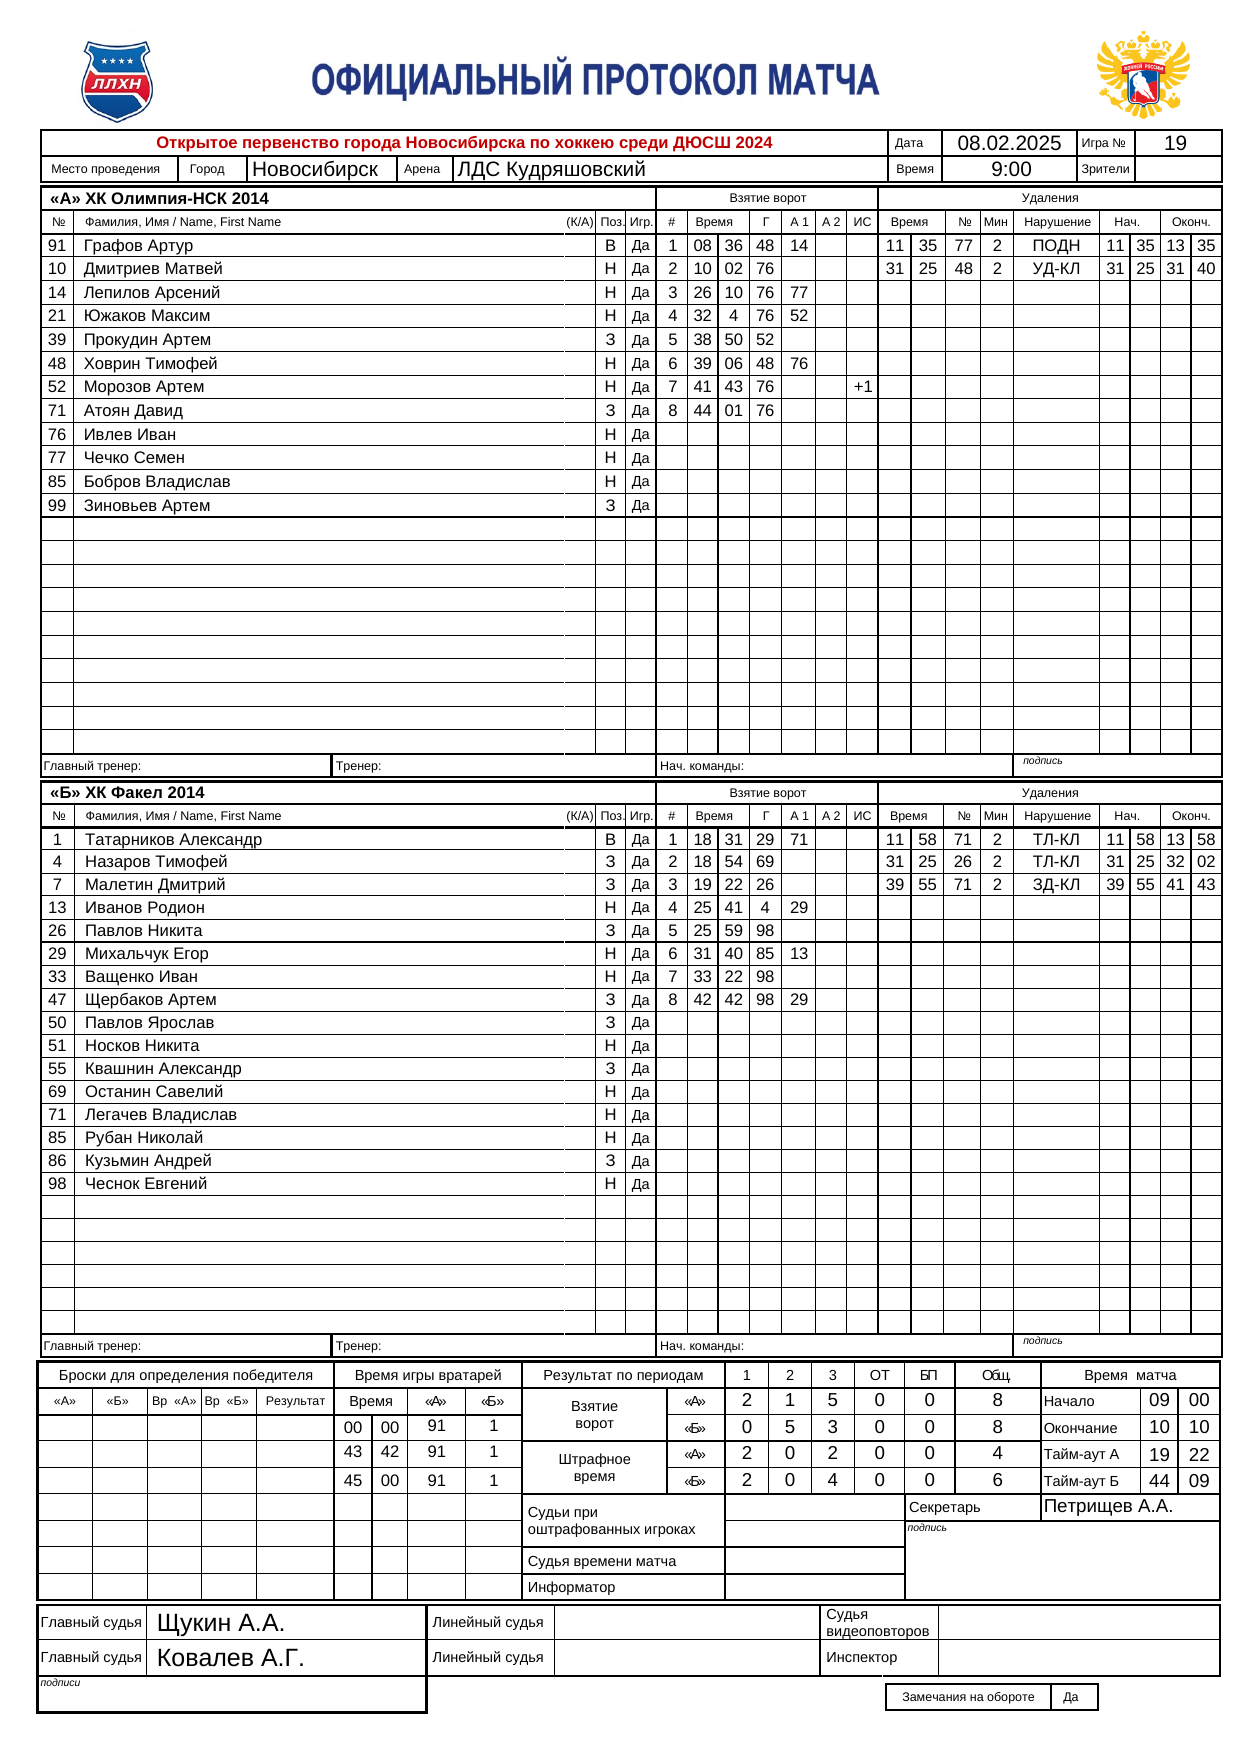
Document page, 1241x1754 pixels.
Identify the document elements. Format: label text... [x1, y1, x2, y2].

table_cell [1131, 518, 1160, 540]
table_cell [1192, 565, 1221, 587]
table_cell 39 [1100, 874, 1129, 895]
table_cell Время [879, 805, 943, 826]
table_cell [719, 659, 749, 682]
table_cell 0 [726, 1415, 768, 1440]
table_cell [912, 966, 943, 987]
table_cell [596, 636, 625, 658]
table_cell [39, 1441, 92, 1467]
table_cell [719, 730, 749, 753]
table_cell Иванов Родион [75, 896, 564, 918]
table_cell [719, 1150, 749, 1172]
table_cell [596, 612, 625, 634]
table_cell [565, 850, 595, 872]
table_cell 1 [42, 829, 74, 849]
table_cell [750, 1058, 781, 1079]
table_cell [782, 659, 815, 682]
table_cell Н [596, 1104, 625, 1126]
table_cell [688, 541, 717, 564]
table_cell [726, 1575, 904, 1599]
table_cell Зрители [1078, 157, 1134, 181]
table_cell [816, 707, 846, 729]
table_cell 59 [719, 920, 749, 941]
table_cell «Б » [466, 1389, 521, 1413]
table_cell [944, 1265, 980, 1287]
table_cell [657, 612, 687, 634]
table_cell [1192, 659, 1221, 682]
table_cell [946, 281, 980, 303]
table_cell [565, 281, 595, 303]
table_cell [816, 896, 846, 918]
table_cell [782, 399, 815, 422]
table_cell [1161, 352, 1190, 374]
table_cell [879, 966, 910, 987]
table_cell Н [596, 966, 625, 987]
table_cell [1161, 305, 1190, 327]
table_cell Ващенко Иван [75, 966, 564, 987]
table_cell [1161, 423, 1190, 445]
table_cell [1131, 612, 1160, 634]
table_cell [782, 636, 815, 658]
table_cell [408, 1547, 465, 1573]
table_cell (К/А) [565, 805, 595, 826]
table_header Общ. [956, 1363, 1040, 1387]
table_cell [816, 829, 846, 849]
table_cell [1100, 966, 1129, 987]
table_cell Ивлев Иван [74, 423, 564, 445]
table_cell [1131, 1173, 1160, 1195]
table_cell 98 [750, 989, 781, 1011]
table_cell [565, 446, 595, 469]
table_cell Н [596, 352, 625, 374]
table_cell 18 [688, 829, 717, 849]
table_cell [1100, 1265, 1129, 1287]
table_cell [719, 1219, 749, 1241]
table_cell 35 [1192, 235, 1221, 256]
table_cell [565, 588, 595, 611]
table_cell 91 [408, 1468, 465, 1493]
table_cell 3 [812, 1415, 854, 1440]
table_cell Вр «Б» [202, 1389, 256, 1413]
table_cell [657, 446, 687, 469]
table_cell [847, 1150, 877, 1172]
table_cell Ховрин Тимофей [74, 352, 564, 374]
table_cell [879, 399, 910, 422]
table_cell [1192, 1104, 1221, 1126]
table_cell Главный тренер: [42, 1335, 330, 1356]
table_cell [1100, 1104, 1129, 1126]
table_cell 13 [782, 943, 815, 964]
table_header Удаления [879, 783, 1221, 803]
table_cell [657, 636, 687, 658]
table_cell [816, 1012, 846, 1033]
table_cell 36 [719, 235, 749, 256]
table_cell [1014, 352, 1099, 374]
table_cell 31 [1100, 257, 1129, 280]
table_cell Окончание [1042, 1415, 1140, 1440]
table_cell [1161, 470, 1190, 493]
table_cell Г [750, 805, 781, 826]
table_cell [1161, 588, 1190, 611]
table_cell [42, 707, 73, 729]
table_cell 4 [657, 896, 687, 918]
table_cell [1131, 1196, 1160, 1218]
table_cell З [596, 920, 625, 941]
table_cell 09 [1141, 1389, 1177, 1413]
table_cell [912, 1150, 943, 1172]
table_cell [1100, 636, 1129, 658]
table_cell [912, 281, 945, 303]
table_cell [939, 1640, 1219, 1675]
table_cell 09 [1179, 1468, 1219, 1493]
table_cell [657, 1104, 687, 1126]
table_cell 41 [719, 896, 749, 918]
table_cell [750, 636, 781, 658]
table_cell [1014, 518, 1099, 540]
table_cell [1161, 659, 1190, 682]
table_cell «Б» [668, 1468, 724, 1493]
table_cell [816, 328, 846, 351]
table_cell [657, 1012, 687, 1033]
table_cell 14 [782, 235, 815, 256]
table_cell [912, 1311, 943, 1333]
table_cell [565, 235, 595, 256]
table_header Удаления [879, 188, 1221, 209]
table_cell 25 [912, 257, 945, 280]
table_cell [750, 1196, 781, 1218]
table_cell [1014, 399, 1099, 422]
table_cell [1192, 1242, 1221, 1264]
table_cell [912, 920, 943, 941]
table_cell [981, 494, 1013, 516]
table_cell [565, 352, 595, 374]
table_cell [1136, 157, 1221, 181]
table_cell Нач. команды: [657, 1335, 1012, 1356]
table_cell 21 [42, 305, 73, 327]
table_cell [782, 1012, 815, 1033]
table_cell «А» [668, 1389, 724, 1413]
table_cell [657, 541, 687, 564]
table_cell [626, 565, 655, 587]
table_cell [596, 1311, 625, 1333]
table_cell Информатор [523, 1575, 724, 1599]
table_cell А 2 [816, 211, 846, 233]
table_cell [688, 659, 717, 682]
table_cell [1100, 446, 1129, 469]
table_cell З [596, 328, 625, 351]
table_cell [1014, 1265, 1099, 1287]
table_cell 0 [855, 1415, 904, 1440]
table_cell [946, 683, 980, 706]
table_cell [657, 1173, 687, 1195]
table_cell [981, 541, 1013, 564]
table_cell А 1 [782, 211, 815, 233]
table_cell [847, 943, 877, 964]
table_cell 32 [688, 305, 717, 327]
table_cell [688, 707, 717, 729]
table_cell [688, 1058, 717, 1079]
table_cell [847, 305, 877, 327]
table_cell [719, 1127, 749, 1149]
table_cell [565, 565, 595, 587]
table_cell 0 [905, 1442, 954, 1467]
table_cell 47 [42, 989, 74, 1011]
table_cell [466, 1547, 521, 1573]
table_cell Г [750, 211, 781, 233]
table_cell [981, 989, 1013, 1011]
table_header 3 [812, 1363, 854, 1387]
table_cell Чечко Семен [74, 446, 564, 469]
table_cell [944, 920, 980, 941]
table_cell [202, 1547, 256, 1573]
table_cell [202, 1521, 256, 1546]
table_cell 08 [688, 235, 717, 256]
table_cell 25 [1131, 257, 1160, 280]
table_cell Кузьмин Андрей [75, 1150, 564, 1172]
table_cell Да [626, 1173, 655, 1195]
table_cell 29 [782, 896, 815, 918]
table_cell ЛДС Кудряшовский [454, 157, 887, 181]
table_cell [626, 1265, 655, 1287]
table_cell Да [626, 874, 655, 895]
table_cell [944, 896, 980, 918]
table_cell [719, 1265, 749, 1287]
table_cell 40 [1192, 257, 1221, 280]
table_cell [1161, 1150, 1190, 1172]
table_cell Мин [981, 211, 1013, 233]
table_cell [912, 305, 945, 327]
table_cell 26 [42, 920, 74, 941]
table_cell [750, 730, 781, 753]
table_cell [1100, 399, 1129, 422]
table_cell [816, 565, 846, 587]
table_cell 4 [812, 1468, 854, 1493]
table_cell [1161, 707, 1190, 729]
table_cell [1131, 1242, 1160, 1264]
table_cell Михальчук Егор [75, 943, 564, 964]
table_cell 55 [1131, 874, 1160, 895]
table_cell [1131, 328, 1160, 351]
table_cell 58 [1192, 829, 1221, 849]
table_cell 13 [1161, 235, 1190, 256]
table_cell [879, 1150, 910, 1172]
table_cell 11 [879, 235, 910, 256]
table_cell подписи [39, 1677, 425, 1711]
table_cell 71 [944, 874, 980, 895]
table_cell 76 [750, 257, 781, 280]
table_cell Прокудин Артем [74, 328, 564, 351]
table_cell [912, 518, 945, 540]
table_cell [565, 1242, 595, 1264]
table_cell 85 [750, 943, 781, 964]
table_cell 26 [688, 281, 717, 303]
table_cell 39 [688, 352, 717, 374]
table_cell [148, 1441, 201, 1467]
table_cell Н [596, 896, 625, 918]
table_cell 76 [750, 305, 781, 327]
table_cell [981, 707, 1013, 729]
table_cell [912, 683, 945, 706]
table_cell [750, 683, 781, 706]
table_cell [816, 874, 846, 895]
table_cell [782, 1219, 815, 1241]
table_cell [981, 423, 1013, 445]
table_cell [847, 874, 877, 895]
table_cell [1014, 588, 1099, 611]
table_cell 2 [981, 874, 1013, 895]
table_cell [944, 1058, 980, 1079]
table_cell [847, 829, 877, 849]
table_cell [981, 305, 1013, 327]
table_cell [626, 659, 655, 682]
table_cell 42 [688, 989, 717, 1011]
table_cell [657, 707, 687, 729]
table_cell [847, 446, 877, 469]
table_cell [879, 1104, 910, 1126]
table_cell [879, 1242, 910, 1264]
table_cell [750, 565, 781, 587]
table_cell [1100, 1058, 1129, 1079]
table_cell 43 [719, 376, 749, 398]
table_cell [879, 328, 910, 351]
table_cell 99 [42, 494, 73, 516]
table_cell 10 [719, 281, 749, 303]
table_cell [912, 588, 945, 611]
table_cell Да [626, 235, 655, 256]
table_cell Фамилия, Имя / Name, First Name [75, 805, 565, 826]
table_cell [1014, 896, 1099, 918]
table_cell 7 [657, 376, 687, 398]
table_cell Назаров Тимофей [75, 850, 564, 872]
table_cell [1192, 494, 1221, 516]
table_cell [42, 518, 73, 540]
table_cell [912, 1104, 943, 1126]
table_cell [816, 1288, 846, 1310]
table_cell [847, 920, 877, 941]
table_cell [688, 1288, 717, 1310]
table_cell [782, 494, 815, 516]
table_cell Да [626, 829, 655, 849]
table_cell [1161, 966, 1190, 987]
table_cell [981, 1058, 1013, 1079]
table_cell 52 [782, 305, 815, 327]
table_cell [148, 1468, 201, 1493]
table_cell [912, 470, 945, 493]
table_cell [879, 518, 910, 540]
table_cell [879, 423, 910, 445]
table_cell [816, 683, 846, 706]
table_cell [719, 565, 749, 587]
table_cell Место проведения [42, 157, 177, 181]
table_cell [596, 1196, 625, 1218]
table_cell [847, 966, 877, 987]
table_cell [879, 352, 910, 374]
table_cell [912, 352, 945, 374]
table_cell [719, 612, 749, 634]
table_cell [596, 541, 625, 564]
table_cell [1014, 1242, 1099, 1264]
table_cell 45 [335, 1468, 371, 1493]
table_cell [946, 352, 980, 374]
table_cell [816, 541, 846, 564]
table_cell [688, 1035, 717, 1057]
table_cell Фамилия, Имя / Name, First Name [74, 211, 565, 233]
table_cell [1131, 920, 1160, 941]
table_cell [1161, 565, 1190, 587]
table_cell 00 [373, 1416, 407, 1440]
table_cell [373, 1494, 407, 1520]
table_cell [816, 257, 846, 280]
table_cell «Б» [668, 1415, 724, 1440]
table_cell [782, 612, 815, 634]
table_cell [1131, 281, 1160, 303]
table_cell [93, 1416, 147, 1440]
table_cell [944, 1311, 980, 1333]
table_cell 50 [719, 328, 749, 351]
table_cell [1161, 1127, 1190, 1149]
table_cell Н [596, 1081, 625, 1103]
table_cell [626, 612, 655, 634]
table_cell [981, 518, 1013, 540]
table_cell Н [596, 423, 625, 445]
table_cell [1014, 1196, 1099, 1218]
table_cell 1 [657, 235, 687, 256]
table_cell Да [626, 896, 655, 918]
table_cell [981, 446, 1013, 469]
table_cell [750, 541, 781, 564]
table_cell [565, 518, 595, 540]
table_cell [946, 659, 980, 682]
table_cell Да [626, 850, 655, 872]
table_cell [816, 1150, 846, 1172]
table_cell [847, 1012, 877, 1033]
table_cell [879, 376, 910, 398]
table_cell [1100, 1311, 1129, 1333]
table_cell [816, 943, 846, 964]
table_cell [816, 730, 846, 753]
table_cell [1100, 470, 1129, 493]
table_cell [946, 565, 980, 587]
table_cell [879, 1196, 910, 1218]
table_header Игра № [1078, 131, 1134, 155]
table_cell [719, 470, 749, 493]
table_cell [1192, 352, 1221, 374]
table_cell [1100, 494, 1129, 516]
table_cell Главный судья [39, 1606, 146, 1639]
table_cell [42, 1219, 74, 1241]
table_cell [1100, 1173, 1129, 1195]
table_cell [912, 730, 945, 753]
table_cell Время [688, 211, 749, 233]
table_cell Да [626, 257, 655, 280]
table_cell [719, 1081, 749, 1103]
table_cell Петрищев А.А. [1042, 1495, 1219, 1520]
table_cell 33 [688, 966, 717, 987]
table_cell 31 [1100, 850, 1129, 872]
table_cell [946, 588, 980, 611]
table_cell [981, 352, 1013, 374]
table_cell [944, 1288, 980, 1310]
table_cell [981, 659, 1013, 682]
table_cell [626, 588, 655, 611]
table_cell [596, 1288, 625, 1310]
table_cell Ковалев А.Г. [147, 1640, 425, 1675]
table_cell [74, 707, 564, 729]
table_cell [657, 565, 687, 587]
table_cell [1014, 1104, 1099, 1126]
table_cell (К/А) [565, 211, 595, 233]
table_cell Татарников Александр [75, 829, 564, 849]
table_cell [1192, 305, 1221, 327]
table_cell [847, 423, 877, 445]
table_cell [816, 1311, 846, 1333]
table_cell Линейный судья [428, 1606, 554, 1639]
table_cell [1131, 1035, 1160, 1057]
table_cell УД-КЛ [1014, 257, 1099, 280]
table_cell [879, 1058, 910, 1079]
table_cell 29 [782, 989, 815, 1011]
table_cell 43 [1192, 874, 1221, 895]
table_cell [202, 1441, 256, 1467]
table_cell 9:00 [943, 157, 1076, 181]
table_cell [1014, 281, 1099, 303]
table_cell [1014, 920, 1099, 941]
table_cell [565, 1058, 595, 1079]
table_cell [93, 1574, 147, 1599]
table_cell [726, 1548, 904, 1573]
table_cell [565, 1081, 595, 1103]
table_cell [565, 257, 595, 280]
table_cell [782, 1104, 815, 1126]
table_cell [1014, 1035, 1099, 1057]
table_cell № [42, 211, 73, 233]
table_cell [1100, 565, 1129, 587]
table_cell [42, 683, 73, 706]
table_cell [750, 1035, 781, 1057]
picture [5, 28, 1197, 129]
table_cell 76 [750, 281, 781, 303]
table_cell Время [688, 805, 749, 826]
table_cell [626, 1219, 655, 1241]
table_cell [1131, 1081, 1160, 1103]
table_cell Да [626, 966, 655, 987]
table_cell [1192, 730, 1221, 753]
table_cell [1014, 659, 1099, 682]
table_cell 02 [1192, 850, 1221, 872]
table_header «Б» ХК Факел 2014 [42, 783, 655, 803]
table_cell [596, 707, 625, 729]
table_cell [565, 541, 595, 564]
table_cell [847, 1081, 877, 1103]
table_cell [39, 1494, 92, 1520]
table_cell [1192, 636, 1221, 658]
table_cell [782, 874, 815, 895]
table_cell [657, 1035, 687, 1057]
table_cell [565, 829, 595, 849]
table_cell [42, 1196, 74, 1218]
table_cell [257, 1416, 333, 1440]
table_cell Мин [981, 805, 1013, 826]
table_cell [981, 399, 1013, 422]
table_cell [42, 1288, 74, 1310]
table_cell # [657, 211, 687, 233]
table_cell [847, 659, 877, 682]
table_cell Легачев Владислав [75, 1104, 564, 1126]
table_cell 2 [981, 850, 1013, 872]
table_cell [879, 1265, 910, 1287]
table_cell 76 [750, 376, 781, 398]
table_cell [1100, 1242, 1129, 1264]
table_cell [879, 1127, 910, 1149]
table_cell [1192, 588, 1221, 611]
table_cell [408, 1494, 465, 1520]
table_header БП [905, 1363, 954, 1387]
table_cell [74, 518, 564, 540]
table_cell [944, 1196, 980, 1218]
table_cell [1192, 920, 1221, 941]
table_cell [1014, 494, 1099, 516]
table_cell [816, 494, 846, 516]
table_cell [912, 328, 945, 351]
table_cell 39 [42, 328, 73, 351]
table_cell ТЛ-КЛ [1014, 850, 1099, 872]
table_cell [719, 518, 749, 540]
table_cell [1192, 541, 1221, 564]
table_cell [565, 1219, 595, 1241]
table_cell 91 [408, 1416, 465, 1440]
table_cell Поз. [596, 805, 625, 826]
table_cell [782, 1196, 815, 1218]
table_cell [981, 588, 1013, 611]
table_cell [847, 707, 877, 729]
table_cell Тайм-аут А [1042, 1441, 1140, 1467]
table_cell 0 [855, 1442, 904, 1467]
table_cell Н [596, 470, 625, 493]
table_cell [816, 1173, 846, 1195]
table_cell [657, 1265, 687, 1287]
table_cell [719, 541, 749, 564]
table_cell [1100, 588, 1129, 611]
table_cell [1161, 943, 1190, 964]
table_cell [847, 588, 877, 611]
table_cell [257, 1441, 333, 1467]
table_cell Время [889, 157, 941, 181]
table_cell [565, 494, 595, 516]
table_cell [93, 1547, 147, 1573]
table_cell [944, 1219, 980, 1241]
table_cell Да [626, 1012, 655, 1033]
table_cell 4 [657, 305, 687, 327]
table_cell Щукин А.А. [147, 1606, 425, 1639]
table_cell [1161, 376, 1190, 398]
table_cell 2 [726, 1442, 768, 1467]
table_cell [847, 470, 877, 493]
table_cell «А» [408, 1389, 465, 1413]
table_cell [1192, 707, 1221, 729]
table_cell 40 [719, 943, 749, 964]
table_cell 00 [1179, 1389, 1219, 1413]
table_header Броски для определения победителя [39, 1363, 333, 1387]
table_cell [750, 423, 781, 445]
table_cell 0 [905, 1415, 954, 1440]
table_cell 48 [750, 235, 781, 256]
table_cell 3 [657, 281, 687, 303]
table_cell [912, 1242, 943, 1264]
table_cell [816, 1058, 846, 1079]
table_cell [657, 494, 687, 516]
table_cell Атоян Давид [74, 399, 564, 422]
table_cell [1131, 1265, 1160, 1287]
table_cell Начало [1042, 1389, 1140, 1413]
table_cell [596, 1242, 625, 1264]
table_cell [565, 1035, 595, 1057]
table_cell [626, 518, 655, 540]
table_cell Игр. [626, 805, 655, 826]
table_cell [1161, 1035, 1190, 1057]
table_cell [39, 1416, 92, 1440]
table_cell З [596, 494, 625, 516]
table_cell [1131, 1058, 1160, 1079]
table_cell [1131, 399, 1160, 422]
table_cell 69 [42, 1081, 74, 1103]
table_cell [1100, 920, 1129, 941]
table_cell 6 [956, 1468, 1040, 1493]
table_cell 55 [42, 1058, 74, 1079]
table_cell [1014, 470, 1099, 493]
table_cell 77 [782, 281, 815, 303]
table_cell [782, 1311, 815, 1333]
table_cell [1100, 281, 1129, 303]
table_cell [1192, 1127, 1221, 1149]
table_cell [750, 588, 781, 611]
table_cell [1100, 518, 1129, 540]
table_cell [782, 541, 815, 564]
table_cell [202, 1468, 256, 1493]
table_cell 1 [769, 1389, 811, 1413]
table_header 2 [769, 1363, 811, 1387]
table_header Взятие ворот [657, 188, 877, 209]
table_cell [1131, 1311, 1160, 1333]
table_cell 0 [769, 1442, 811, 1467]
table_cell [626, 1196, 655, 1218]
table_cell [750, 612, 781, 634]
table_cell 8 [657, 989, 687, 1011]
table_cell [879, 588, 910, 611]
table_cell Оконч. [1161, 805, 1221, 826]
table_cell Линейный судья [428, 1640, 554, 1675]
table_cell [1192, 683, 1221, 706]
table_cell [879, 470, 910, 493]
table_cell [1192, 1219, 1221, 1241]
table_cell [1161, 683, 1190, 706]
table_cell Секретарь [906, 1495, 1040, 1520]
table_cell 8 [956, 1415, 1040, 1440]
table_cell [944, 1150, 980, 1172]
table_cell [1192, 518, 1221, 540]
table_cell [912, 1058, 943, 1079]
table_cell Время [335, 1389, 407, 1413]
table_cell [1100, 730, 1129, 753]
table_cell [688, 1012, 717, 1033]
table_cell 8 [657, 399, 687, 422]
table_cell 11 [879, 829, 910, 849]
table_cell [782, 1081, 815, 1103]
table_cell Бобров Владислав [74, 470, 564, 493]
table_cell [1100, 943, 1129, 964]
table_cell [466, 1494, 521, 1520]
table_cell [1192, 896, 1221, 918]
table_cell Н [596, 1127, 625, 1149]
table_cell Н [596, 446, 625, 469]
table_cell [688, 612, 717, 634]
table_cell Инспектор [821, 1640, 938, 1675]
table_cell [1192, 1265, 1221, 1287]
table_cell [946, 707, 980, 729]
table_cell [750, 1242, 781, 1264]
table_cell А 2 [816, 805, 846, 826]
table_cell Новосибирск [248, 157, 396, 181]
table_cell [719, 636, 749, 658]
table_cell [1131, 1150, 1160, 1172]
table_cell [750, 659, 781, 682]
table_cell Н [596, 376, 625, 398]
table_cell [782, 707, 815, 729]
table_cell [816, 376, 846, 398]
table_cell Время [879, 211, 945, 233]
table_header Дата [889, 131, 941, 155]
table_cell [912, 376, 945, 398]
table_cell [750, 446, 781, 469]
table_cell [1161, 1173, 1190, 1195]
table_cell [1131, 588, 1160, 611]
table_cell [75, 1311, 564, 1333]
table_cell [879, 1035, 910, 1057]
table_cell [981, 1035, 1013, 1057]
table_cell 42 [719, 989, 749, 1011]
table_cell № [944, 805, 980, 826]
table_cell [688, 1173, 717, 1195]
table_cell [847, 281, 877, 303]
table_cell +1 [847, 376, 877, 398]
table_cell [1161, 446, 1190, 469]
table_cell 11 [1100, 829, 1129, 849]
table_cell Вр «А» [148, 1389, 201, 1413]
table_cell [688, 1150, 717, 1172]
table_cell [373, 1574, 407, 1599]
table_cell 98 [42, 1173, 74, 1195]
table_cell 71 [42, 399, 73, 422]
table_cell [75, 1196, 564, 1218]
table_cell 2 [981, 829, 1013, 849]
table_cell [688, 730, 717, 753]
table_cell [1161, 1012, 1190, 1033]
table_cell [1014, 1150, 1099, 1172]
table_cell [879, 1173, 910, 1195]
table_cell [1192, 1012, 1221, 1033]
table_cell [879, 305, 910, 327]
table_cell [816, 1242, 846, 1264]
table_cell [719, 588, 749, 611]
table_cell 0 [905, 1389, 954, 1413]
table_cell Да [626, 446, 655, 469]
table_cell [1014, 446, 1099, 469]
table_cell [750, 1127, 781, 1149]
table_cell [93, 1468, 147, 1493]
table_cell Судьи при оштрафованных игроках [523, 1495, 724, 1546]
table_cell [657, 1058, 687, 1079]
table_cell [1014, 612, 1099, 634]
table_cell [879, 565, 910, 587]
table_cell 31 [1161, 257, 1190, 280]
table_cell 00 [373, 1468, 407, 1493]
table_cell [257, 1468, 333, 1493]
table_cell [74, 565, 564, 587]
table_cell [981, 920, 1013, 941]
table_cell [148, 1521, 201, 1546]
table_cell [912, 943, 943, 964]
table_cell 58 [1131, 829, 1160, 849]
table_cell 22 [1179, 1441, 1219, 1467]
table_cell 29 [750, 829, 781, 849]
table_cell [816, 352, 846, 374]
table_cell [42, 1311, 74, 1333]
table_cell [596, 659, 625, 682]
table_cell [596, 730, 625, 753]
table_cell [1161, 896, 1190, 918]
table_cell [1131, 494, 1160, 516]
table_cell Город [179, 157, 246, 181]
table_cell Да [626, 470, 655, 493]
table_cell [42, 659, 73, 682]
table_header Взятие ворот [657, 783, 877, 803]
table_cell [879, 730, 910, 753]
table_cell 7 [657, 966, 687, 987]
table_cell [719, 1311, 749, 1333]
table_cell [912, 1035, 943, 1057]
table_cell Да [626, 305, 655, 327]
table_cell [946, 541, 980, 564]
table_cell [626, 636, 655, 658]
table_cell [565, 423, 595, 445]
table_cell [466, 1521, 521, 1546]
table_cell [847, 1242, 877, 1264]
table_cell [719, 1242, 749, 1264]
table_cell [981, 1196, 1013, 1218]
table_cell [946, 399, 980, 422]
table_cell [565, 1265, 595, 1287]
table_cell [42, 730, 73, 753]
table_cell [148, 1494, 201, 1520]
table_cell [626, 707, 655, 729]
table_cell [257, 1547, 333, 1573]
table_cell [626, 730, 655, 753]
table_cell [565, 730, 595, 753]
table_cell [981, 1265, 1013, 1287]
table_cell Н [596, 257, 625, 280]
table_cell Южаков Максим [74, 305, 564, 327]
table_cell [565, 1150, 595, 1172]
table_cell [565, 943, 595, 964]
table_cell 8 [956, 1389, 1040, 1413]
table_cell [335, 1521, 371, 1546]
table_cell 58 [912, 829, 943, 849]
table_cell [782, 683, 815, 706]
table_cell [1131, 730, 1160, 753]
table_cell [981, 328, 1013, 351]
table_cell [565, 376, 595, 398]
table_cell [565, 1173, 595, 1195]
table_cell [946, 730, 980, 753]
table_cell [565, 1104, 595, 1126]
table_cell [657, 1127, 687, 1149]
table_cell Нарушение [1014, 211, 1099, 233]
table_cell [750, 1012, 781, 1033]
table_cell [1100, 541, 1129, 564]
table_cell [74, 730, 564, 753]
table_cell [1131, 989, 1160, 1011]
table_cell [944, 1035, 980, 1057]
table_cell 52 [750, 328, 781, 351]
table_cell [847, 541, 877, 564]
table_cell [782, 257, 815, 280]
table_cell [1100, 1127, 1129, 1149]
table_cell 10 [688, 257, 717, 280]
table_cell [1161, 1058, 1190, 1079]
table_cell [879, 659, 910, 682]
table_cell [1014, 565, 1099, 587]
table_cell [42, 1242, 74, 1264]
table_cell [1161, 730, 1190, 753]
table_cell [1192, 281, 1221, 303]
table_cell 26 [750, 874, 781, 895]
table_cell 1 [657, 829, 687, 849]
table_cell 71 [944, 829, 980, 849]
table_cell ЗД-КЛ [1014, 874, 1099, 895]
table_cell [626, 1288, 655, 1310]
table_cell 76 [42, 423, 73, 445]
table_cell [565, 874, 595, 895]
table_cell 2 [981, 257, 1013, 280]
table_cell [944, 1173, 980, 1195]
table_cell [816, 446, 846, 469]
table_cell [565, 1311, 595, 1333]
table_cell Арена [398, 157, 452, 181]
table_cell Да [626, 1081, 655, 1103]
table_cell [42, 636, 73, 658]
table_cell [408, 1521, 465, 1546]
table_cell 42 [373, 1441, 407, 1467]
table_cell [726, 1521, 904, 1546]
table_cell [688, 1081, 717, 1103]
table_cell [93, 1441, 147, 1467]
table_cell [816, 636, 846, 658]
table_cell [750, 1104, 781, 1126]
table_cell [981, 730, 1013, 753]
table_cell [1131, 683, 1160, 706]
table_cell [148, 1416, 201, 1440]
table_cell 00 [335, 1416, 371, 1440]
table_cell [148, 1547, 201, 1573]
table_cell [816, 1196, 846, 1218]
table_cell 29 [42, 943, 74, 964]
table_cell [944, 943, 980, 964]
table_cell [847, 1288, 877, 1310]
table_cell [657, 1242, 687, 1264]
table_cell ИС [847, 211, 877, 233]
table_cell [657, 423, 687, 445]
table_cell [946, 328, 980, 351]
table_cell [782, 446, 815, 469]
table_cell 71 [42, 1104, 74, 1126]
table_cell [657, 730, 687, 753]
table_cell [750, 1265, 781, 1287]
table_cell [1131, 1127, 1160, 1149]
table_cell подпись [906, 1522, 1219, 1599]
table_cell Дмитриев Матвей [74, 257, 564, 280]
table_cell [879, 1288, 910, 1310]
table_cell 5 [657, 328, 687, 351]
table_cell [750, 518, 781, 540]
table_cell 4 [42, 850, 74, 872]
table_cell [879, 1012, 910, 1033]
table_cell [944, 1127, 980, 1149]
table_cell [1161, 399, 1190, 422]
table_cell [1192, 1288, 1221, 1310]
table_cell [912, 446, 945, 469]
table_cell № [42, 805, 74, 826]
table_cell 6 [657, 352, 687, 374]
table_cell Да [626, 1035, 655, 1057]
table_cell [1014, 707, 1099, 729]
table_cell 35 [912, 235, 945, 256]
table_cell [1100, 707, 1129, 729]
table_cell 3 [657, 874, 687, 895]
table_cell [719, 1104, 749, 1126]
table_cell [373, 1547, 407, 1573]
table_cell [782, 850, 815, 872]
table_cell Да [626, 920, 655, 941]
table_cell [657, 470, 687, 493]
table_cell [816, 1035, 846, 1057]
table_cell Поз. [596, 211, 625, 233]
table_cell [912, 659, 945, 682]
table_cell [1161, 1242, 1190, 1264]
table_cell [939, 1606, 1219, 1639]
table_cell [719, 1012, 749, 1033]
table_cell 31 [879, 850, 910, 872]
table_cell [1192, 1196, 1221, 1218]
table_cell [657, 518, 687, 540]
table_cell 91 [42, 235, 73, 256]
table_cell [981, 636, 1013, 658]
table_cell [688, 1104, 717, 1126]
table_cell [782, 1265, 815, 1287]
table_cell 2 [657, 257, 687, 280]
table_cell [657, 1150, 687, 1172]
table_cell 77 [42, 446, 73, 469]
table_cell [750, 1219, 781, 1241]
table_cell [879, 281, 910, 303]
table_cell [39, 1574, 92, 1599]
table_cell Игр. [626, 211, 655, 233]
table_cell [816, 966, 846, 987]
table_cell [782, 1150, 815, 1172]
table_cell Н [596, 1035, 625, 1057]
table_cell 01 [719, 399, 749, 422]
table_cell [719, 1058, 749, 1079]
table_cell [912, 399, 945, 422]
table_cell Да [626, 399, 655, 422]
table_cell Да [626, 1127, 655, 1149]
table_cell [1014, 1058, 1099, 1079]
table_cell [944, 989, 980, 1011]
table_cell [1131, 376, 1160, 398]
table_cell [847, 1265, 877, 1287]
table_cell [1161, 989, 1190, 1011]
table_cell [847, 257, 877, 280]
table_cell [816, 850, 846, 872]
table_cell 22 [719, 966, 749, 987]
table_cell [912, 612, 945, 634]
table_cell [847, 518, 877, 540]
table_cell [657, 1081, 687, 1103]
table_cell Щербаков Артем [75, 989, 564, 1011]
table_cell Квашнин Александр [75, 1058, 564, 1079]
table_cell [946, 612, 980, 634]
table_cell 2 [726, 1389, 768, 1413]
table_cell [1161, 920, 1190, 941]
table_cell [883, 1677, 1220, 1681]
table_cell 5 [812, 1389, 854, 1413]
table_cell 91 [408, 1441, 465, 1467]
table_cell [75, 1242, 564, 1264]
table_cell [816, 281, 846, 303]
table_cell [1161, 1265, 1190, 1287]
table_cell [946, 518, 980, 540]
table_cell Да [626, 943, 655, 964]
table_cell Да [626, 1058, 655, 1079]
table_cell [912, 1196, 943, 1218]
table_cell [1192, 328, 1221, 351]
table_cell [946, 470, 980, 493]
table_cell Н [596, 305, 625, 327]
table_cell [93, 1521, 147, 1546]
table_cell [657, 1219, 687, 1241]
table_cell [847, 850, 877, 872]
table_cell 0 [769, 1468, 811, 1493]
table_cell [981, 1104, 1013, 1126]
table_cell Тренер: [333, 755, 655, 776]
table_cell [816, 989, 846, 1011]
table_cell [596, 1265, 625, 1287]
table_cell [1161, 1196, 1190, 1218]
table_cell 11 [1100, 235, 1129, 256]
table_cell [1014, 1081, 1099, 1103]
table_cell [1161, 612, 1190, 634]
table_cell [750, 1081, 781, 1103]
table_cell [1192, 376, 1221, 398]
table_cell 55 [912, 874, 943, 895]
table_cell 69 [750, 850, 781, 872]
table_cell [555, 1606, 819, 1639]
table_cell [565, 399, 595, 422]
table_cell [1192, 1035, 1221, 1057]
table_cell [596, 683, 625, 706]
table_cell Павлов Ярослав [75, 1012, 564, 1033]
table_cell [1100, 376, 1129, 398]
table_cell [782, 518, 815, 540]
table_cell [74, 588, 564, 611]
table_cell 76 [782, 352, 815, 374]
table_cell [719, 446, 749, 469]
table_cell 4 [719, 305, 749, 327]
table_cell [879, 494, 910, 516]
table_cell [782, 423, 815, 445]
table_cell [879, 707, 910, 729]
table_header 19 [1136, 131, 1221, 155]
table_cell 39 [879, 874, 910, 895]
table_cell Носков Никита [75, 1035, 564, 1057]
table_cell [1192, 470, 1221, 493]
table_cell Результат [257, 1389, 333, 1413]
table_cell З [596, 874, 625, 895]
table_cell [912, 423, 945, 445]
table_cell [750, 1288, 781, 1310]
table_cell 25 [1131, 850, 1160, 872]
table_cell [719, 1035, 749, 1057]
table_cell [981, 1288, 1013, 1310]
table_cell [981, 1012, 1013, 1033]
table_cell 6 [657, 943, 687, 964]
table_cell [912, 1288, 943, 1310]
table_cell [1014, 636, 1099, 658]
table_cell [816, 470, 846, 493]
table_cell [750, 1311, 781, 1333]
table_cell [555, 1640, 819, 1675]
table_cell Да [626, 352, 655, 374]
table_cell 48 [946, 257, 980, 280]
table_cell Тренер: [333, 1335, 655, 1356]
table_cell Малетин Дмитрий [75, 874, 564, 895]
table_cell [1161, 281, 1190, 303]
table_cell [565, 1196, 595, 1218]
table_cell 31 [719, 829, 749, 849]
table_cell 22 [719, 874, 749, 895]
table_cell [202, 1416, 256, 1440]
table_cell [565, 920, 595, 941]
table_cell [1131, 966, 1160, 987]
table_header 08.02.2025 [943, 131, 1076, 155]
table_cell [42, 612, 73, 634]
table_cell [912, 1173, 943, 1195]
table_cell [688, 588, 717, 611]
table_cell [335, 1547, 371, 1573]
table_cell # [657, 805, 687, 826]
table_cell [1192, 989, 1221, 1011]
table_cell [626, 541, 655, 564]
table_header Время матча [1042, 1363, 1219, 1387]
table_cell [688, 423, 717, 445]
table_cell [1100, 896, 1129, 918]
table_cell [750, 494, 781, 516]
table_cell [1161, 518, 1190, 540]
table_cell [719, 1196, 749, 1218]
table_cell [565, 659, 595, 682]
table_cell 7 [42, 874, 74, 895]
table_cell 86 [42, 1150, 74, 1172]
table_cell З [596, 850, 625, 872]
table_cell [93, 1494, 147, 1520]
table_cell [565, 1012, 595, 1033]
table_cell [657, 1196, 687, 1218]
table_header «А» ХК Олимпия-НСК 2014 [42, 188, 655, 209]
table_cell [816, 1219, 846, 1241]
table_cell [1131, 565, 1160, 587]
table_cell [847, 235, 877, 256]
table_cell [981, 943, 1013, 964]
table_cell 10 [42, 257, 73, 280]
table_cell [847, 1173, 877, 1195]
table_cell [39, 1547, 92, 1573]
table_cell 85 [42, 1127, 74, 1149]
table_cell [565, 636, 595, 658]
table_cell [1192, 1081, 1221, 1103]
table_cell З [596, 1012, 625, 1033]
table_cell Нач. [1100, 211, 1160, 233]
table_cell 0 [905, 1468, 954, 1493]
table_cell [912, 1012, 943, 1033]
table_cell [847, 494, 877, 516]
table_cell [816, 423, 846, 445]
table_cell 25 [912, 850, 943, 872]
table_cell [596, 588, 625, 611]
table_cell 44 [1141, 1468, 1177, 1493]
table_cell [688, 1265, 717, 1287]
table_cell [912, 565, 945, 587]
table_cell [1014, 1173, 1099, 1195]
table_cell 76 [750, 399, 781, 422]
table_cell [657, 1288, 687, 1310]
table_cell [1192, 1150, 1221, 1172]
table_cell [847, 1196, 877, 1218]
table_cell [657, 683, 687, 706]
table_header Время игры вратарей [335, 1363, 521, 1387]
table_cell [782, 1058, 815, 1079]
table_cell [75, 1288, 564, 1310]
table_cell 2 [657, 850, 687, 872]
table_cell Чеснок Евгений [75, 1173, 564, 1195]
table_cell [688, 1311, 717, 1333]
table_cell [1161, 328, 1190, 351]
table_cell [847, 989, 877, 1011]
table_cell [1161, 1311, 1190, 1333]
table_cell 26 [944, 850, 980, 872]
table_cell [782, 588, 815, 611]
table_cell [1192, 1058, 1221, 1079]
table_cell [688, 565, 717, 587]
table_cell [946, 423, 980, 445]
table_cell [1131, 1012, 1160, 1033]
table_cell [1161, 494, 1190, 516]
table_cell Главный судья [39, 1640, 146, 1675]
table_cell [688, 470, 717, 493]
table_cell [1100, 1035, 1129, 1057]
table_cell [981, 1173, 1013, 1195]
table_cell [750, 470, 781, 493]
table_cell [946, 636, 980, 658]
table_cell 14 [42, 281, 73, 303]
table_cell [1100, 1150, 1129, 1172]
table_cell [39, 1521, 92, 1546]
table_cell [1192, 446, 1221, 469]
table_cell 38 [688, 328, 717, 351]
table_cell [719, 494, 749, 516]
table_cell [202, 1494, 256, 1520]
table_cell [944, 966, 980, 987]
table_cell [74, 659, 564, 682]
table_cell 54 [719, 850, 749, 872]
table_cell [816, 659, 846, 682]
table_cell 33 [42, 966, 74, 987]
table_cell ПОДН [1014, 235, 1099, 256]
table_cell [688, 636, 717, 658]
table_cell [39, 1468, 92, 1493]
table_cell [1100, 989, 1129, 1011]
table_header Открытое первенство города Новосибирска по хоккею среди ДЮСШ 2024 [42, 131, 887, 155]
table_cell [1100, 1219, 1129, 1241]
table_cell [1131, 541, 1160, 564]
table_cell ИС [847, 805, 877, 826]
table_cell [1100, 1288, 1129, 1310]
table_cell [1100, 305, 1129, 327]
table_cell Н [596, 1173, 625, 1195]
table_cell [981, 612, 1013, 634]
table_cell [912, 1265, 943, 1287]
table_header 1 [726, 1363, 768, 1387]
table_cell «Б» [93, 1389, 147, 1413]
table_cell 0 [855, 1389, 904, 1413]
table_cell [565, 707, 595, 729]
table_cell [912, 896, 943, 918]
table_cell 31 [879, 257, 910, 280]
table_cell [1161, 1219, 1190, 1241]
table_cell [626, 1311, 655, 1333]
table_cell [719, 423, 749, 445]
table_cell [782, 470, 815, 493]
table_cell [981, 1081, 1013, 1103]
table_cell [879, 636, 910, 658]
table_cell 51 [42, 1035, 74, 1057]
table_cell 4 [750, 896, 781, 918]
table_cell [847, 612, 877, 634]
table_cell Да [626, 989, 655, 1011]
table_cell [565, 966, 595, 987]
table_cell [1014, 305, 1099, 327]
table_cell [981, 1242, 1013, 1264]
table_cell [847, 636, 877, 658]
table_cell 2 [981, 235, 1013, 256]
table_cell [782, 1035, 815, 1057]
table_cell [1131, 446, 1160, 469]
table_cell Зиновьев Артем [74, 494, 564, 516]
table_cell В [596, 235, 625, 256]
table_cell [1131, 1104, 1160, 1126]
table_cell Павлов Никита [75, 920, 564, 941]
table_cell Нарушение [1014, 805, 1099, 826]
table_cell [879, 989, 910, 1011]
table_cell [847, 1127, 877, 1149]
table_cell [816, 305, 846, 327]
table_cell [257, 1494, 333, 1520]
table_cell [946, 494, 980, 516]
table_cell 31 [688, 943, 717, 964]
table_cell [981, 966, 1013, 987]
table_cell [719, 1173, 749, 1195]
table_cell 13 [42, 896, 74, 918]
table_cell [466, 1574, 521, 1599]
table_cell Взятие ворот [523, 1389, 666, 1440]
table_cell 4 [956, 1442, 1040, 1467]
table_cell [981, 1219, 1013, 1241]
table_cell [944, 1104, 980, 1126]
table_cell [944, 1012, 980, 1033]
table_cell [1014, 376, 1099, 398]
table_cell [981, 1311, 1013, 1333]
table_cell [565, 470, 595, 493]
table_cell [42, 541, 73, 564]
table_cell [981, 470, 1013, 493]
table_cell [847, 896, 877, 918]
table_cell 41 [1161, 874, 1190, 895]
table_cell [782, 565, 815, 587]
table_cell [719, 707, 749, 729]
table_cell [879, 541, 910, 564]
table_cell [1100, 1012, 1129, 1033]
table_cell [946, 305, 980, 327]
table_cell Н [596, 943, 625, 964]
table_cell [912, 636, 945, 658]
table_cell [565, 612, 595, 634]
table_cell 32 [1161, 850, 1190, 872]
table_cell [1161, 1081, 1190, 1103]
table_cell [1131, 943, 1160, 964]
table_cell Да [626, 1104, 655, 1126]
table_cell Н [596, 281, 625, 303]
table_cell Судья видеоповторов [821, 1606, 938, 1639]
table_cell [912, 541, 945, 564]
table_cell [879, 896, 910, 918]
table_cell [816, 612, 846, 634]
table_cell [816, 920, 846, 941]
table_cell [912, 494, 945, 516]
table_cell [626, 683, 655, 706]
table_cell [1192, 399, 1221, 422]
table_cell [782, 730, 815, 753]
table_cell [202, 1574, 256, 1599]
table_cell 98 [750, 966, 781, 987]
table_cell 41 [688, 376, 717, 398]
table_cell [74, 636, 564, 658]
table_cell [944, 1242, 980, 1264]
table_cell [1131, 659, 1160, 682]
table_cell [1131, 352, 1160, 374]
table_cell Нач. команды: [657, 755, 1012, 776]
table_cell [1161, 636, 1190, 658]
table_cell [688, 1242, 717, 1264]
table_cell [981, 565, 1013, 587]
table_cell [688, 494, 717, 516]
table_cell [879, 1081, 910, 1103]
table_cell З [596, 1058, 625, 1079]
table_cell [981, 1127, 1013, 1149]
table_cell [688, 1196, 717, 1218]
table_cell 5 [769, 1415, 811, 1440]
table_cell [1014, 683, 1099, 706]
table_cell [1131, 423, 1160, 445]
table_cell [596, 565, 625, 587]
table_cell [565, 305, 595, 327]
table_cell 10 [1141, 1415, 1177, 1440]
table_cell [74, 541, 564, 564]
table_cell [257, 1521, 333, 1546]
table_cell [688, 683, 717, 706]
table_cell З [596, 399, 625, 422]
table_cell [42, 1265, 74, 1287]
table_cell 5 [657, 920, 687, 941]
table_cell [148, 1574, 201, 1599]
table_cell 1 [466, 1468, 521, 1493]
table_cell [1100, 683, 1129, 706]
table_cell 98 [750, 920, 781, 941]
table_cell 77 [946, 235, 980, 256]
table_cell [981, 1150, 1013, 1172]
table_cell [1100, 1081, 1129, 1103]
table_cell [335, 1494, 371, 1520]
table_cell [981, 896, 1013, 918]
table_cell [1100, 612, 1129, 634]
table_cell [565, 1127, 595, 1149]
table_cell [657, 659, 687, 682]
table_cell [912, 1219, 943, 1241]
table_cell [257, 1574, 333, 1599]
table_cell [912, 1127, 943, 1149]
table_cell «А» [39, 1389, 92, 1413]
table_cell [1131, 1219, 1160, 1241]
table_cell [74, 612, 564, 634]
table_cell [565, 896, 595, 918]
table_cell 2 [726, 1468, 768, 1493]
table_cell [981, 683, 1013, 706]
table_cell [782, 376, 815, 398]
table_cell [879, 920, 910, 941]
table_cell [1014, 989, 1099, 1011]
table_cell З [596, 1150, 625, 1172]
table_cell 44 [688, 399, 717, 422]
table_cell [596, 518, 625, 540]
table_cell [1100, 659, 1129, 682]
table_cell [1192, 1311, 1221, 1333]
table_cell 25 [688, 920, 717, 941]
table_cell [1014, 1288, 1099, 1310]
table_cell 48 [750, 352, 781, 374]
table_cell 13 [1161, 829, 1190, 849]
table_cell [428, 1677, 882, 1711]
table_cell [565, 683, 595, 706]
table_cell [946, 376, 980, 398]
table_cell [1014, 730, 1099, 753]
table_cell В [596, 829, 625, 849]
table_cell [816, 235, 846, 256]
table_cell № [946, 211, 980, 233]
table_cell 1 [466, 1416, 521, 1440]
table_cell [688, 446, 717, 469]
table_cell [782, 328, 815, 351]
table_cell 18 [688, 850, 717, 872]
table_cell [981, 281, 1013, 303]
table_cell [879, 612, 910, 634]
table_cell [1014, 1311, 1099, 1333]
table_cell [847, 328, 877, 351]
table_cell [688, 1219, 717, 1241]
table_cell 85 [42, 470, 73, 493]
table_cell [1014, 1012, 1099, 1033]
table_cell 19 [1141, 1441, 1177, 1467]
table_cell [816, 1265, 846, 1287]
table_cell Да [626, 281, 655, 303]
table_cell [1014, 1219, 1099, 1241]
table_cell [1161, 541, 1190, 564]
table_cell [847, 683, 877, 706]
table_cell [879, 1219, 910, 1241]
table_cell Штрафное время [523, 1442, 666, 1493]
table_cell [879, 446, 910, 469]
table_cell [1131, 707, 1160, 729]
table_cell 19 [688, 874, 717, 895]
table_cell [1161, 1104, 1190, 1126]
table_cell [75, 1265, 564, 1287]
table_cell Да [626, 1150, 655, 1172]
table_cell [847, 1035, 877, 1057]
table_cell 48 [42, 352, 73, 374]
table_cell [726, 1495, 904, 1520]
table_cell [626, 1242, 655, 1264]
table_cell 10 [1179, 1415, 1219, 1440]
table_cell 52 [42, 376, 73, 398]
table_cell [782, 1242, 815, 1264]
table_cell [847, 565, 877, 587]
table_cell [912, 707, 945, 729]
table_cell [847, 352, 877, 374]
table_cell [750, 707, 781, 729]
table_cell Тайм-аут Б [1042, 1468, 1140, 1493]
table_cell [847, 1311, 877, 1333]
table_header Результат по периодам [523, 1363, 724, 1387]
table_cell [816, 1127, 846, 1149]
table_cell 35 [1131, 235, 1160, 256]
table_cell [408, 1574, 465, 1599]
table_cell Да [626, 423, 655, 445]
table_cell [688, 1127, 717, 1149]
table_cell Лепилов Арсений [74, 281, 564, 303]
table_cell [782, 1173, 815, 1195]
table_cell [816, 1104, 846, 1126]
table_cell [657, 588, 687, 611]
table_cell 06 [719, 352, 749, 374]
table_cell [657, 1311, 687, 1333]
table_cell подпись [1014, 1335, 1221, 1356]
table_cell [816, 518, 846, 540]
table_cell [782, 1288, 815, 1310]
table_cell [1131, 1288, 1160, 1310]
table_cell Главный тренер: [42, 755, 330, 776]
table_cell [596, 1219, 625, 1241]
table_cell [565, 1288, 595, 1310]
table_cell [847, 730, 877, 753]
table_cell Оконч. [1161, 211, 1221, 233]
table_cell [688, 518, 717, 540]
table_cell [1192, 423, 1221, 445]
table_cell [1161, 1288, 1190, 1310]
table_cell [816, 588, 846, 611]
table_cell А 1 [782, 805, 815, 826]
table_cell 43 [335, 1441, 371, 1467]
table_cell [816, 399, 846, 422]
table_cell [75, 1219, 564, 1241]
table_cell «А» [668, 1442, 724, 1467]
table_cell [1131, 896, 1160, 918]
table_cell [42, 588, 73, 611]
table_cell [1099, 1682, 1220, 1711]
table_cell подпись [1014, 755, 1221, 776]
table_cell Да [626, 494, 655, 516]
table_cell [1014, 328, 1099, 351]
table_cell [1192, 943, 1221, 964]
table_cell [1014, 541, 1099, 564]
table_cell [912, 989, 943, 1011]
table_cell [782, 1127, 815, 1149]
table_cell 02 [719, 257, 749, 280]
table_cell [335, 1574, 371, 1599]
table_cell [750, 1173, 781, 1195]
table_cell Нач. [1100, 805, 1160, 826]
table_cell [1131, 636, 1160, 658]
table_cell Судья времени матча [523, 1548, 724, 1573]
table_cell [782, 920, 815, 941]
table_cell [782, 966, 815, 987]
table_cell [373, 1521, 407, 1546]
table_cell [1014, 1127, 1099, 1149]
table_cell [719, 1288, 749, 1310]
table_cell [1014, 943, 1099, 964]
table_cell З [596, 989, 625, 1011]
table_cell [750, 1150, 781, 1172]
table_cell [719, 683, 749, 706]
table_cell [981, 376, 1013, 398]
table_cell [847, 1219, 877, 1241]
table_cell [565, 328, 595, 351]
table_cell Рубан Николай [75, 1127, 564, 1149]
table_cell Да [626, 376, 655, 398]
table_header ОТ [855, 1363, 904, 1387]
table_cell 2 [812, 1442, 854, 1467]
table_cell [1014, 423, 1099, 445]
table_cell Да [626, 328, 655, 351]
table_cell [1192, 612, 1221, 634]
table_cell 0 [855, 1468, 904, 1493]
table_cell [1100, 352, 1129, 374]
table_cell [847, 1058, 877, 1079]
table_cell [879, 1311, 910, 1333]
table_cell [816, 1081, 846, 1103]
table_cell 1 [466, 1441, 521, 1467]
table_cell [1014, 966, 1099, 987]
table_cell ТЛ-КЛ [1014, 829, 1099, 849]
table_cell [42, 565, 73, 587]
table_cell [1100, 423, 1129, 445]
table_cell [847, 1104, 877, 1126]
table_cell Останин Савелий [75, 1081, 564, 1103]
table_cell [944, 1081, 980, 1103]
table_cell 71 [782, 829, 815, 849]
table_cell [1192, 966, 1221, 987]
table_cell [1192, 1173, 1221, 1195]
table_cell [1100, 328, 1129, 351]
table_header Да [1052, 1685, 1097, 1709]
table_cell [946, 446, 980, 469]
table_cell Графов Артур [74, 235, 564, 256]
table_cell [1131, 470, 1160, 493]
table_cell [879, 683, 910, 706]
table_cell 50 [42, 1012, 74, 1033]
table_cell [912, 1081, 943, 1103]
table_header Замечания на обороте [887, 1685, 1050, 1709]
table_cell [879, 943, 910, 964]
table_cell [74, 683, 564, 706]
table_cell [1131, 305, 1160, 327]
table_cell Морозов Артем [74, 376, 564, 398]
table_cell [565, 989, 595, 1011]
table_cell [847, 399, 877, 422]
table_cell [1100, 1196, 1129, 1218]
table_cell 25 [688, 896, 717, 918]
